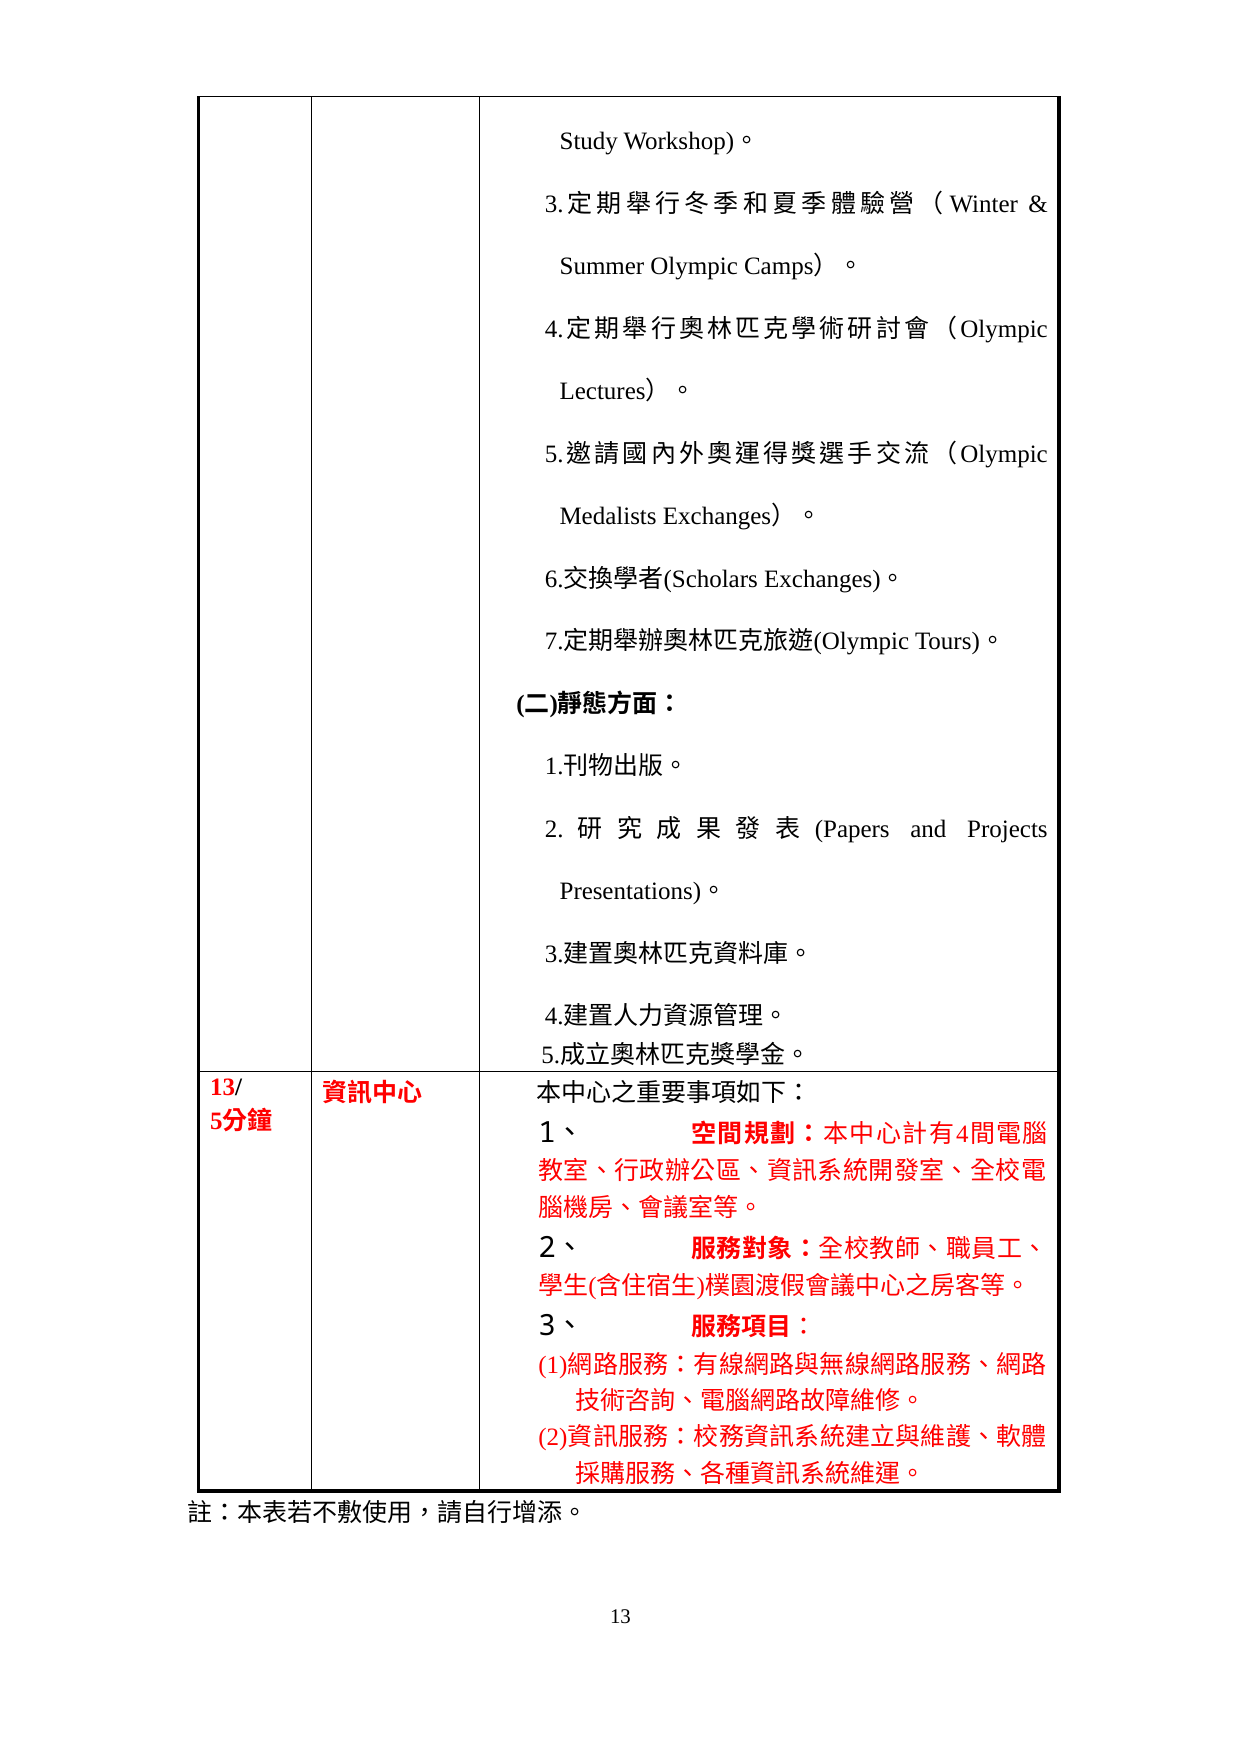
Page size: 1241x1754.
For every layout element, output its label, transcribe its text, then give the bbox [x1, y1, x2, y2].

table_cell [312, 97, 479, 1071]
table_cell 13/ 5分鐘 [200, 1072, 311, 1489]
text 註：本表若不敷使用，請自行增添。 [187, 1492, 1053, 1529]
table_cell 資訊中心 [312, 1072, 479, 1489]
table_cell Study Workshop)。 3.定期舉行冬季和夏季體驗營（Winter & Summer Olympic Camps）。 4.定期舉行奧林匹克學術研討會（Olympic Lectures）。 5.邀請國內外奧運得獎選手交流（Olympic Medalists Exchanges）。 6.交換學者(Scholars Exchanges)。 7.定期舉辦奧林匹克旅遊(Olympic Tours)。 (二)靜態方面： 1.刊物出版。 2.研究成果發表(Papers and Projects Presentations)。 3.建置奧林匹克資料庫。 4.建置人力資源管理。 5.成立奧林匹克獎學金。 [480, 97, 1057, 1071]
table_cell 本中心之重要事項如下： 空間規劃：本中心計有4間電腦教室、行政辦公區、資訊系統開發室、全校電腦機房、會議室等。 服務對象：全校教師、職員工、學生(含住宿生)樸園渡假會議中心之房客等。 服務項目： 網路服務：有線網路與無線網路服務、網路技術咨詢、電腦網路故障維修。 資訊服務：校務資訊系統建立與維護、軟體採購服務、各種資訊系統維運。 [480, 1072, 1057, 1489]
table_cell [200, 97, 311, 1071]
